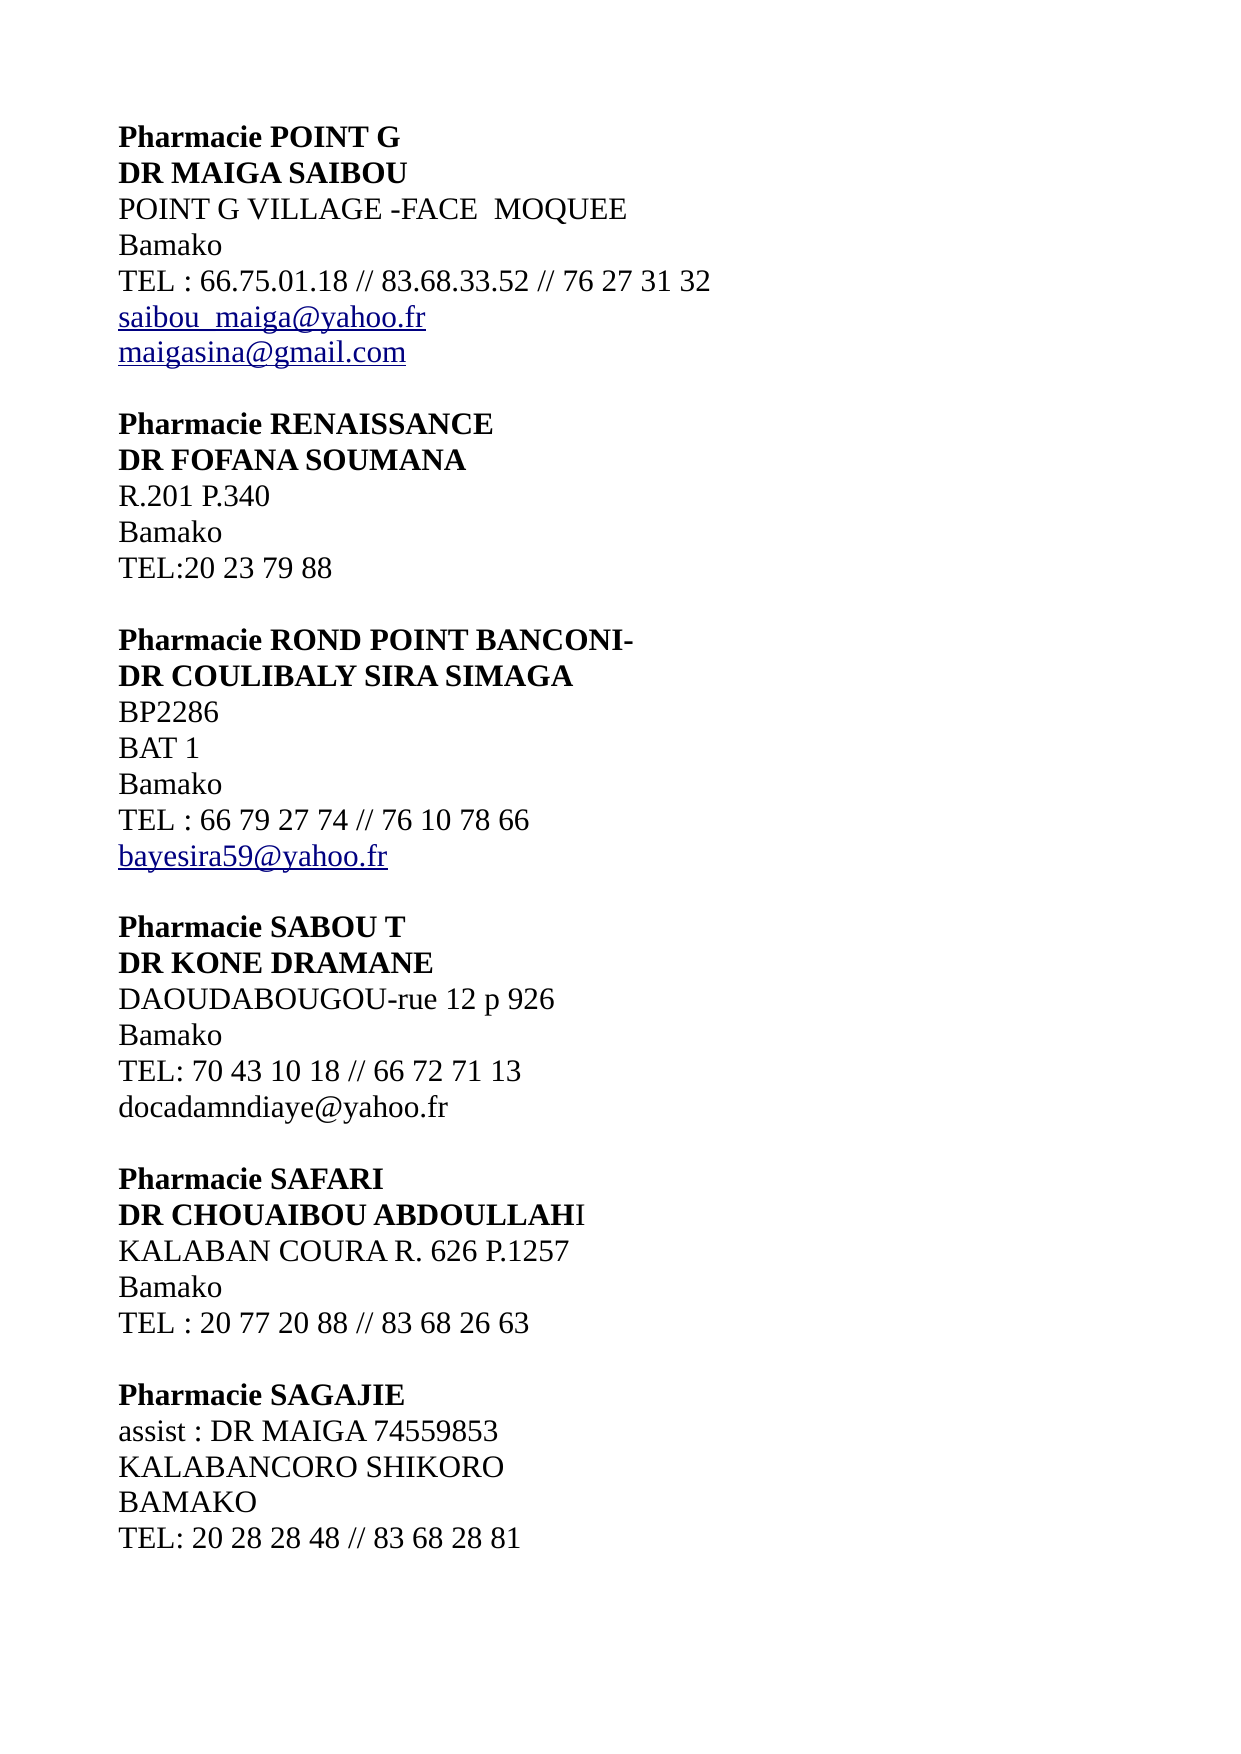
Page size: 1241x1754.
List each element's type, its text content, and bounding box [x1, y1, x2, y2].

text bayesira59@yahoo.fr [118, 837, 1122, 873]
text Bamako [118, 1017, 1122, 1052]
text TEL : 20 77 20 88 // 83 68 26 63 [118, 1304, 1122, 1340]
text Pharmacie ROND POINT BANCONI- [118, 621, 1122, 657]
text DAOUDABOUGOU-rue 12 p 926 [118, 981, 1122, 1017]
text TEL : 66.75.01.18 // 83.68.33.52 // 76 27 31 32 [118, 262, 1122, 298]
text Pharmacie RENAISSANCE [118, 406, 1122, 442]
text DR KONE DRAMANE [118, 945, 1122, 981]
text Pharmacie SAFARI [118, 1160, 1122, 1196]
text TEL: 20 28 28 48 // 83 68 28 81 [118, 1520, 1122, 1556]
text DR COULIBALY SIRA SIMAGA [118, 657, 1122, 693]
text BAT 1 [118, 729, 1122, 765]
text DR MAIGA SAIBOU [118, 154, 1122, 190]
text TEL:20 23 79 88 [118, 549, 1122, 585]
text Bamako [118, 765, 1122, 801]
text Bamako [118, 1268, 1122, 1304]
text Pharmacie SAGAJIE [118, 1376, 1122, 1412]
text TEL: 70 43 10 18 // 66 72 71 13 [118, 1052, 1122, 1088]
text BP2286 [118, 693, 1122, 729]
text assist : DR MAIGA 74559853 [118, 1412, 1122, 1448]
text R.201 P.340 [118, 477, 1122, 513]
text BAMAKO [118, 1484, 1122, 1520]
text Bamako [118, 513, 1122, 549]
text Pharmacie POINT G [118, 118, 1122, 154]
text Pharmacie SABOU T [118, 909, 1122, 945]
text POINT G VILLAGE -FACE MOQUEE [118, 190, 1122, 226]
text DR FOFANA SOUMANA [118, 442, 1122, 477]
text KALABAN COURA R. 626 P.1257 [118, 1232, 1122, 1268]
text docadamndiaye@yahoo.fr [118, 1088, 1122, 1124]
text maigasina@gmail.com [118, 334, 1122, 370]
text DR CHOUAIBOU ABDOULLAHI [118, 1196, 1122, 1232]
text KALABANCORO SHIKORO [118, 1448, 1122, 1484]
text saibou_maiga@yahoo.fr [118, 298, 1122, 334]
text TEL : 66 79 27 74 // 76 10 78 66 [118, 801, 1122, 837]
text Bamako [118, 226, 1122, 262]
